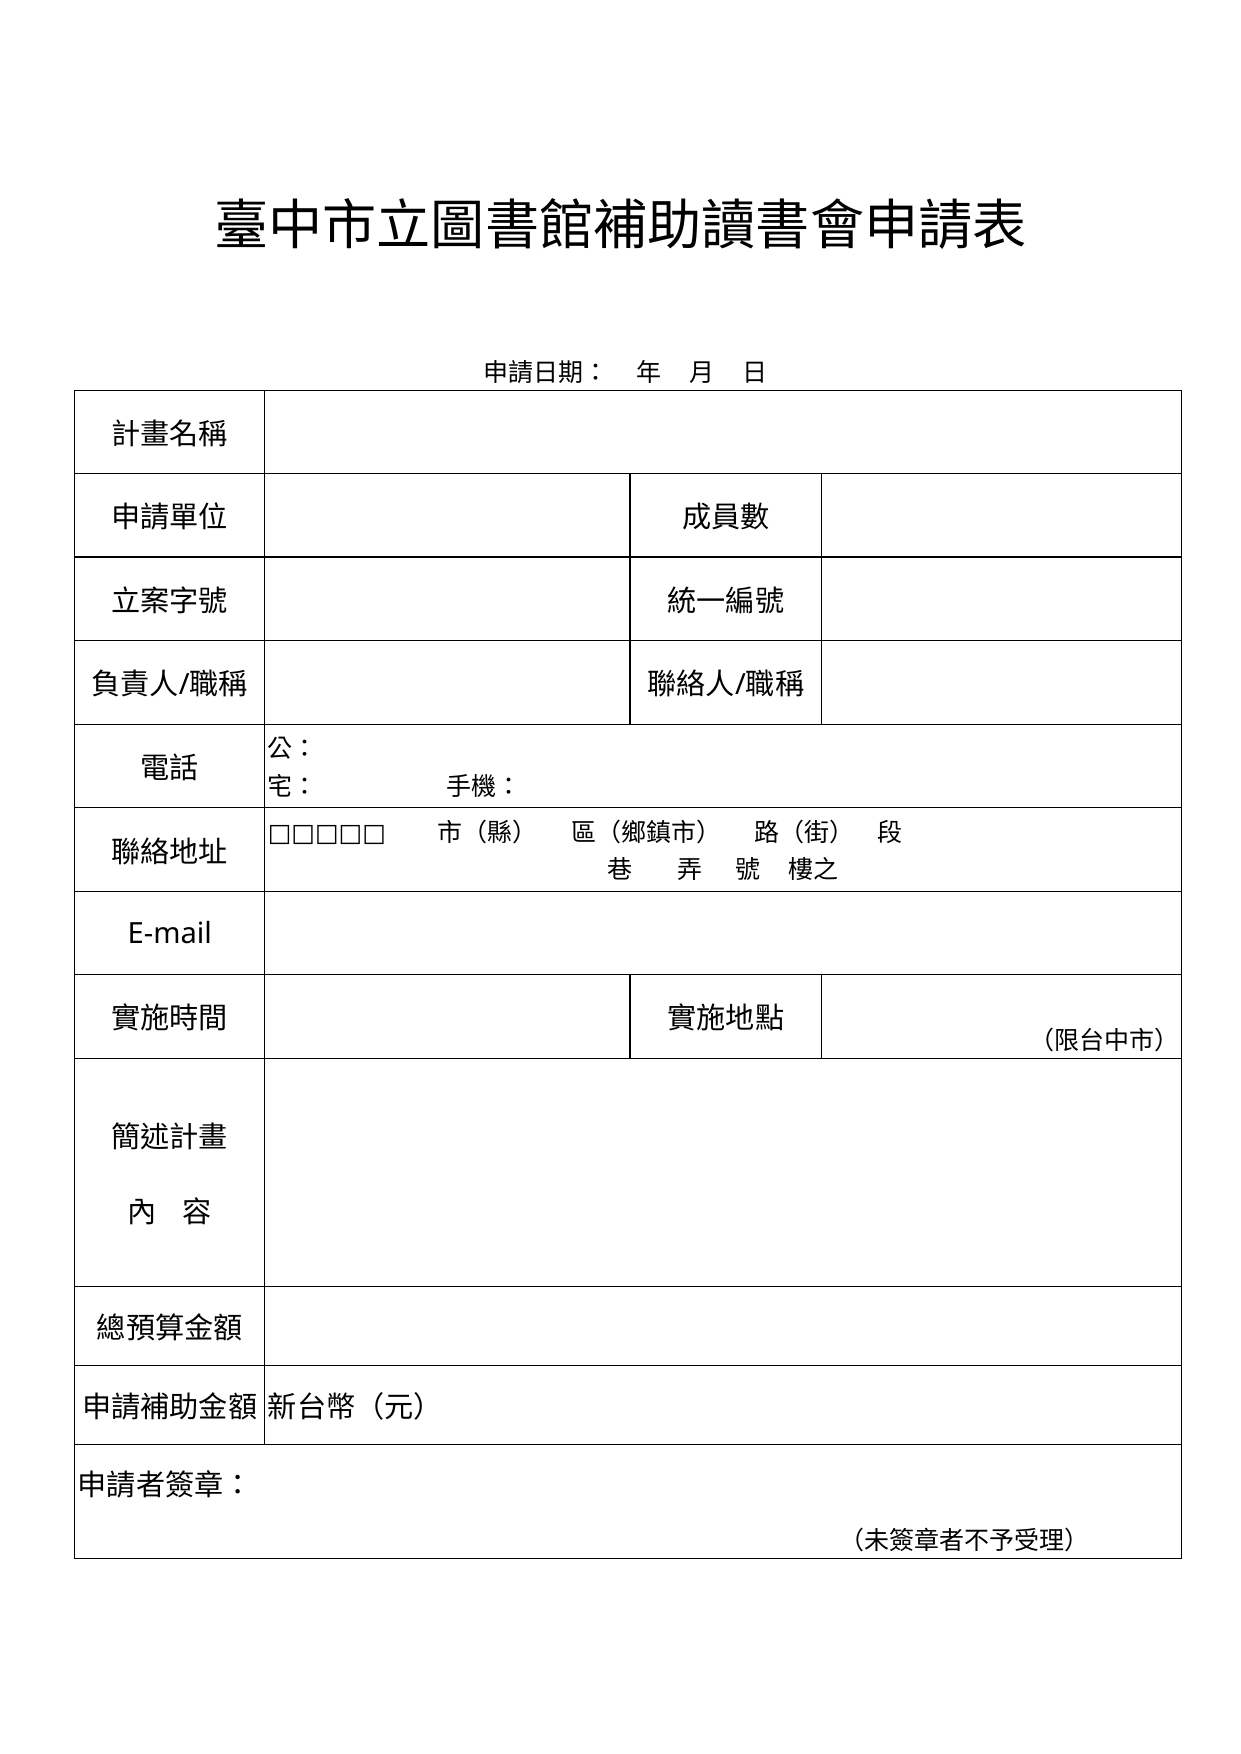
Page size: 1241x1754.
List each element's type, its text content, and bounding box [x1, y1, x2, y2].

table_cell 立案字號 [75, 558, 264, 640]
table_cell [265, 1059, 1181, 1286]
text 申請日期： 年 月 日 [187, 352, 1053, 389]
table_cell 新台幣（元） [265, 1366, 1181, 1444]
table_header 計畫名稱 [75, 391, 264, 473]
table_cell 申請補助金額 [75, 1366, 264, 1444]
table_cell 申請者簽章： （未簽章者不予受理） [75, 1445, 1181, 1558]
table_cell [265, 474, 629, 556]
table_cell E-mail [75, 892, 264, 974]
table_cell 實施時間 [75, 975, 264, 1057]
table_cell [265, 1287, 1181, 1365]
table_cell [265, 641, 629, 723]
table_cell 負責人/職稱 [75, 641, 264, 723]
table_cell 成員數 [631, 474, 821, 556]
table_cell 統一編號 [631, 558, 821, 640]
table_cell （限台中市） [822, 975, 1181, 1057]
text 臺中市立圖書館補助讀書會申請表 [187, 164, 1053, 277]
table_cell [822, 474, 1181, 556]
table_cell 公： 宅： 手機： [265, 725, 1181, 807]
table_cell [822, 558, 1181, 640]
table_cell [265, 975, 629, 1057]
table_cell [822, 641, 1181, 723]
table_cell 簡述計畫 內 容 [75, 1059, 264, 1286]
table_cell □□□□□ 市（縣） 區（鄉鎮市） 路（街） 段 巷 弄 號 樓之 [265, 808, 1181, 891]
table_cell 聯絡地址 [75, 808, 264, 891]
table_cell 聯絡人/職稱 [631, 641, 821, 723]
table_cell [265, 558, 629, 640]
table_cell 總預算金額 [75, 1287, 264, 1365]
table_cell 實施地點 [631, 975, 821, 1057]
table_cell 申請單位 [75, 474, 264, 556]
table_header [265, 391, 1181, 473]
table_cell [265, 892, 1181, 974]
table_cell 電話 [75, 725, 264, 807]
